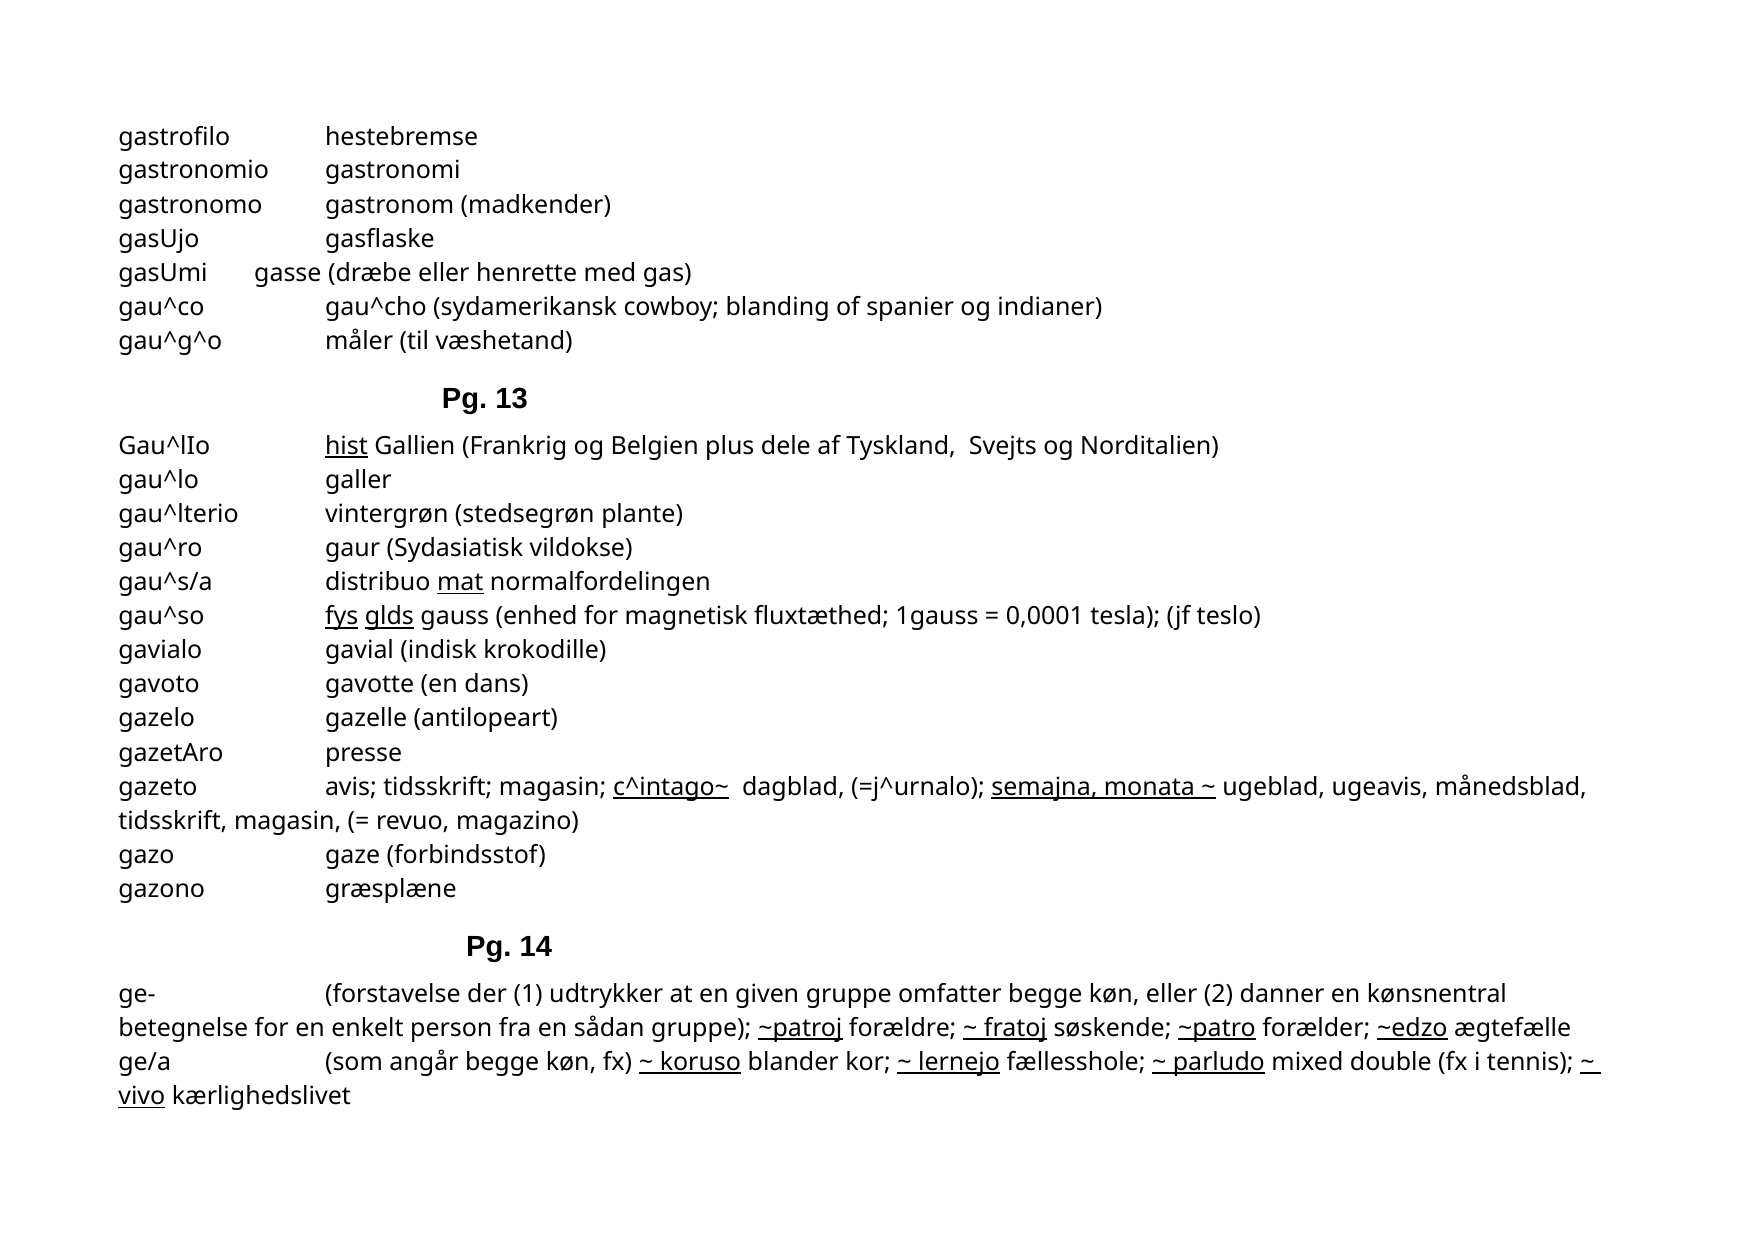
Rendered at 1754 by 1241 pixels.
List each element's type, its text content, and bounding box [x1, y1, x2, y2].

text gasUmi gasse (dræbe eller henrette med gas) [118, 254, 1636, 288]
text ge- (forstavelse der (1) udtrykker at en given gruppe omfatter begge køn, eller (2) danner en kønsnentral betegnelse for en enkelt person fra en sådan gruppe); ~patroj forældre; ~ fratoj søskende; ~patro forælder; ~edzo ægtefælle [118, 976, 1636, 1044]
text gasUjo gasflaske [118, 220, 1636, 254]
text gastronomo gastronom (madkender) [118, 186, 1636, 220]
text gau^so fys glds gauss (enhed for magnetisk fluxtæthed; 1gauss = 0,0001 tesla); (jf teslo) [118, 598, 1636, 632]
text gau^ro gaur (Sydasiatisk vildokse) [118, 530, 1636, 564]
text gau^g^o måler (til væshetand) [118, 322, 1636, 357]
text gau^s/a distribuo mat normalfordelingen [118, 564, 1636, 598]
text gau^co gau^cho (sydamerikansk cowboy; blanding of spanier og indianer) [118, 288, 1636, 322]
text gastronomio gastronomi [118, 152, 1636, 186]
text ge/a (som angår begge køn, fx) ~ koruso blander kor; ~ lernejo fællesshole; ~ parludo mixed double (fx i tennis); ~ vivo kærlighedslivet [118, 1044, 1636, 1112]
text gau^lo galler [118, 462, 1636, 496]
text gavoto gavotte (en dans) [118, 666, 1636, 700]
text Gau^lIo hist Gallien (Frankrig og Belgien plus dele af Tyskland, Svejts og Norditalien) [118, 428, 1636, 462]
text gau^lterio vintergrøn (stedsegrøn plante) [118, 496, 1636, 530]
subtitle Pg. 14 [118, 929, 1636, 963]
text gazelo gazelle (antilopeart) [118, 700, 1636, 734]
text gazeto avis; tidsskrift; magasin; c^intago~ dagblad, (=j^urnalo); semajna, monata ~ ugeblad, ugeavis, månedsblad, tidsskrift, magasin, (= revuo, magazino) [118, 768, 1636, 836]
text gazetAro presse [118, 734, 1636, 768]
text gazono græsplæne [118, 870, 1636, 904]
text gastrofilo hestebremse [118, 118, 1636, 152]
subtitle Pg. 13 [118, 382, 1636, 415]
text gavialo gavial (indisk krokodille) [118, 632, 1636, 666]
text gazo gaze (forbindsstof) [118, 836, 1636, 870]
